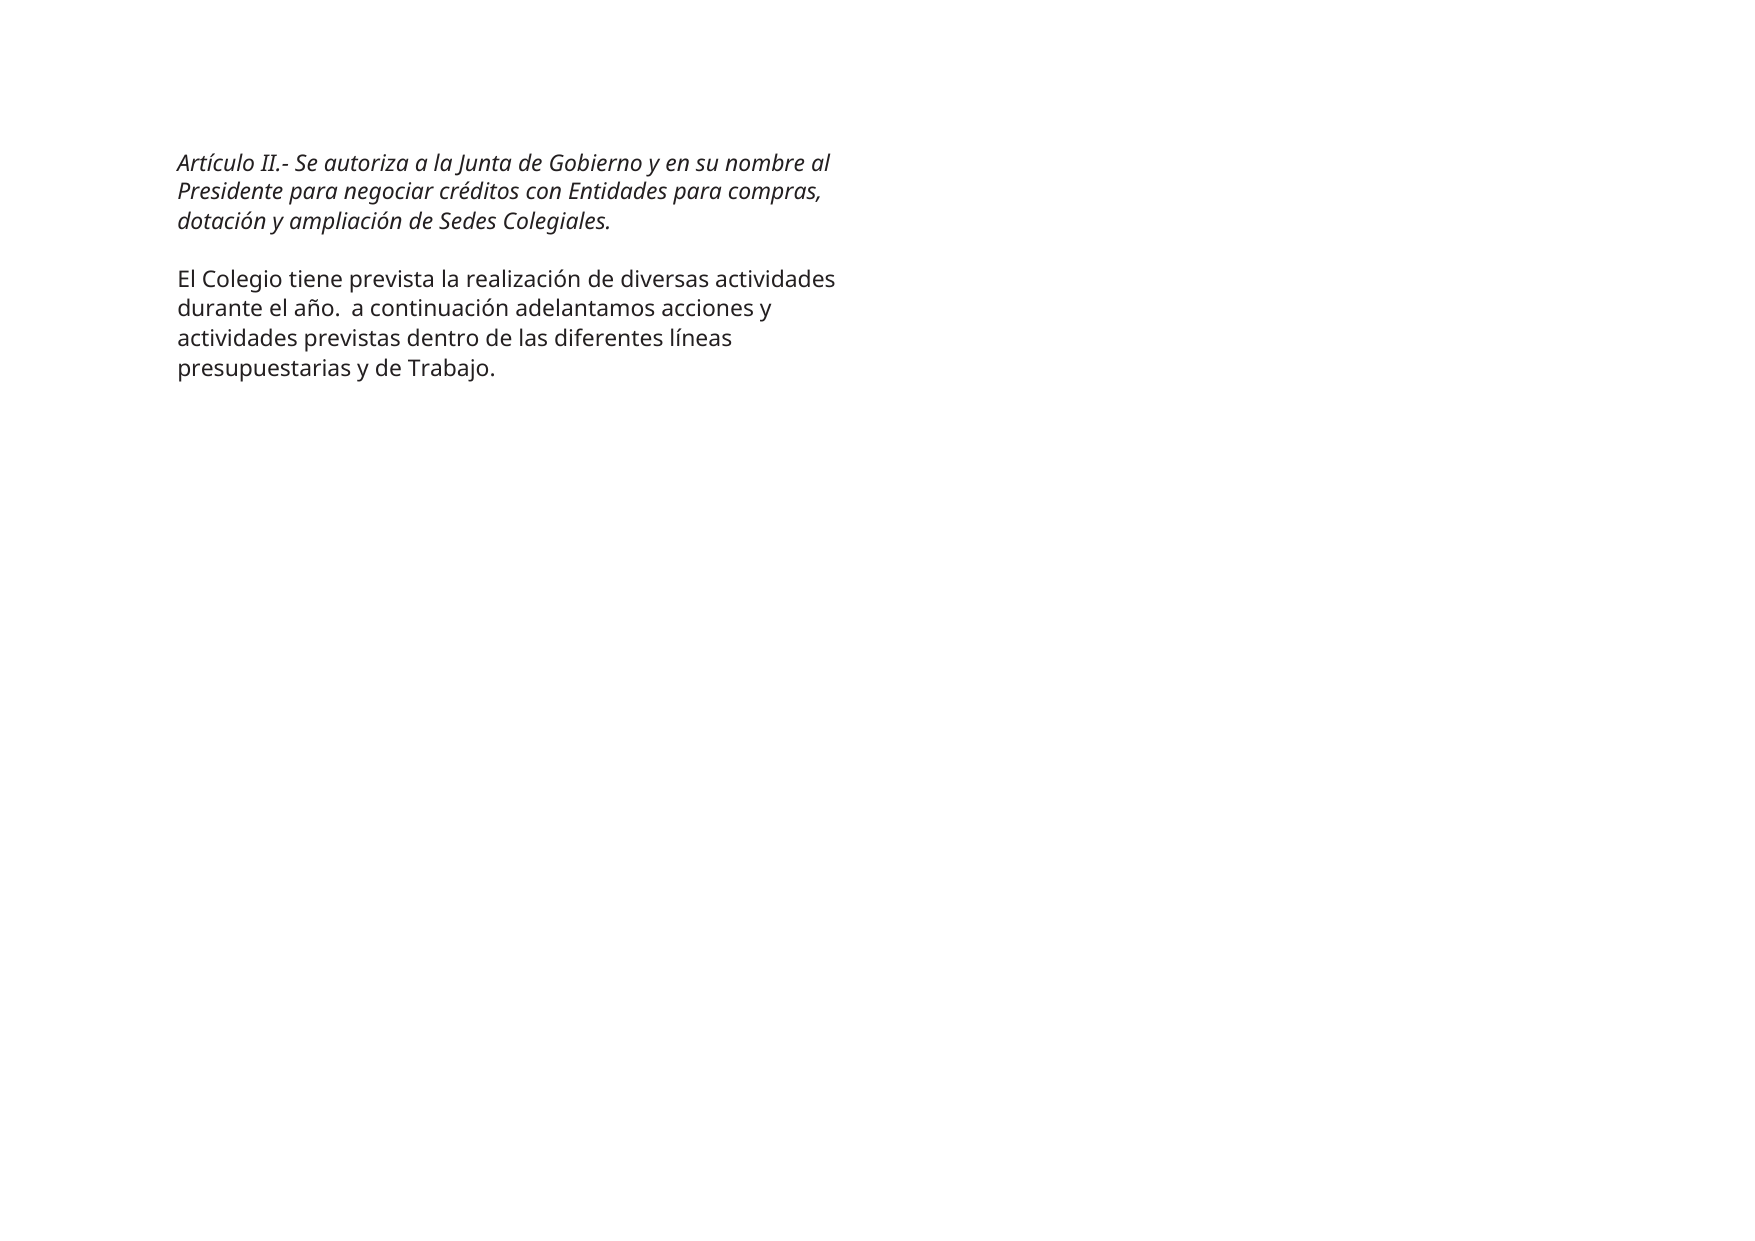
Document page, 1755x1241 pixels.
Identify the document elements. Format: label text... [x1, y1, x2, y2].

text Artículo II.- Se autoriza a la Junta de Gobierno y en su nombre al Presidente para negociar créditos con Entidades para compras, dotación y ampliación de Sedes Colegiales. [177, 147, 844, 236]
text El Colegio tiene prevista la realización de diversas actividades durante el año. a continuación adelantamos acciones y actividades previstas dentro de las diferentes líneas presupuestarias y de Trabajo. [177, 264, 839, 383]
